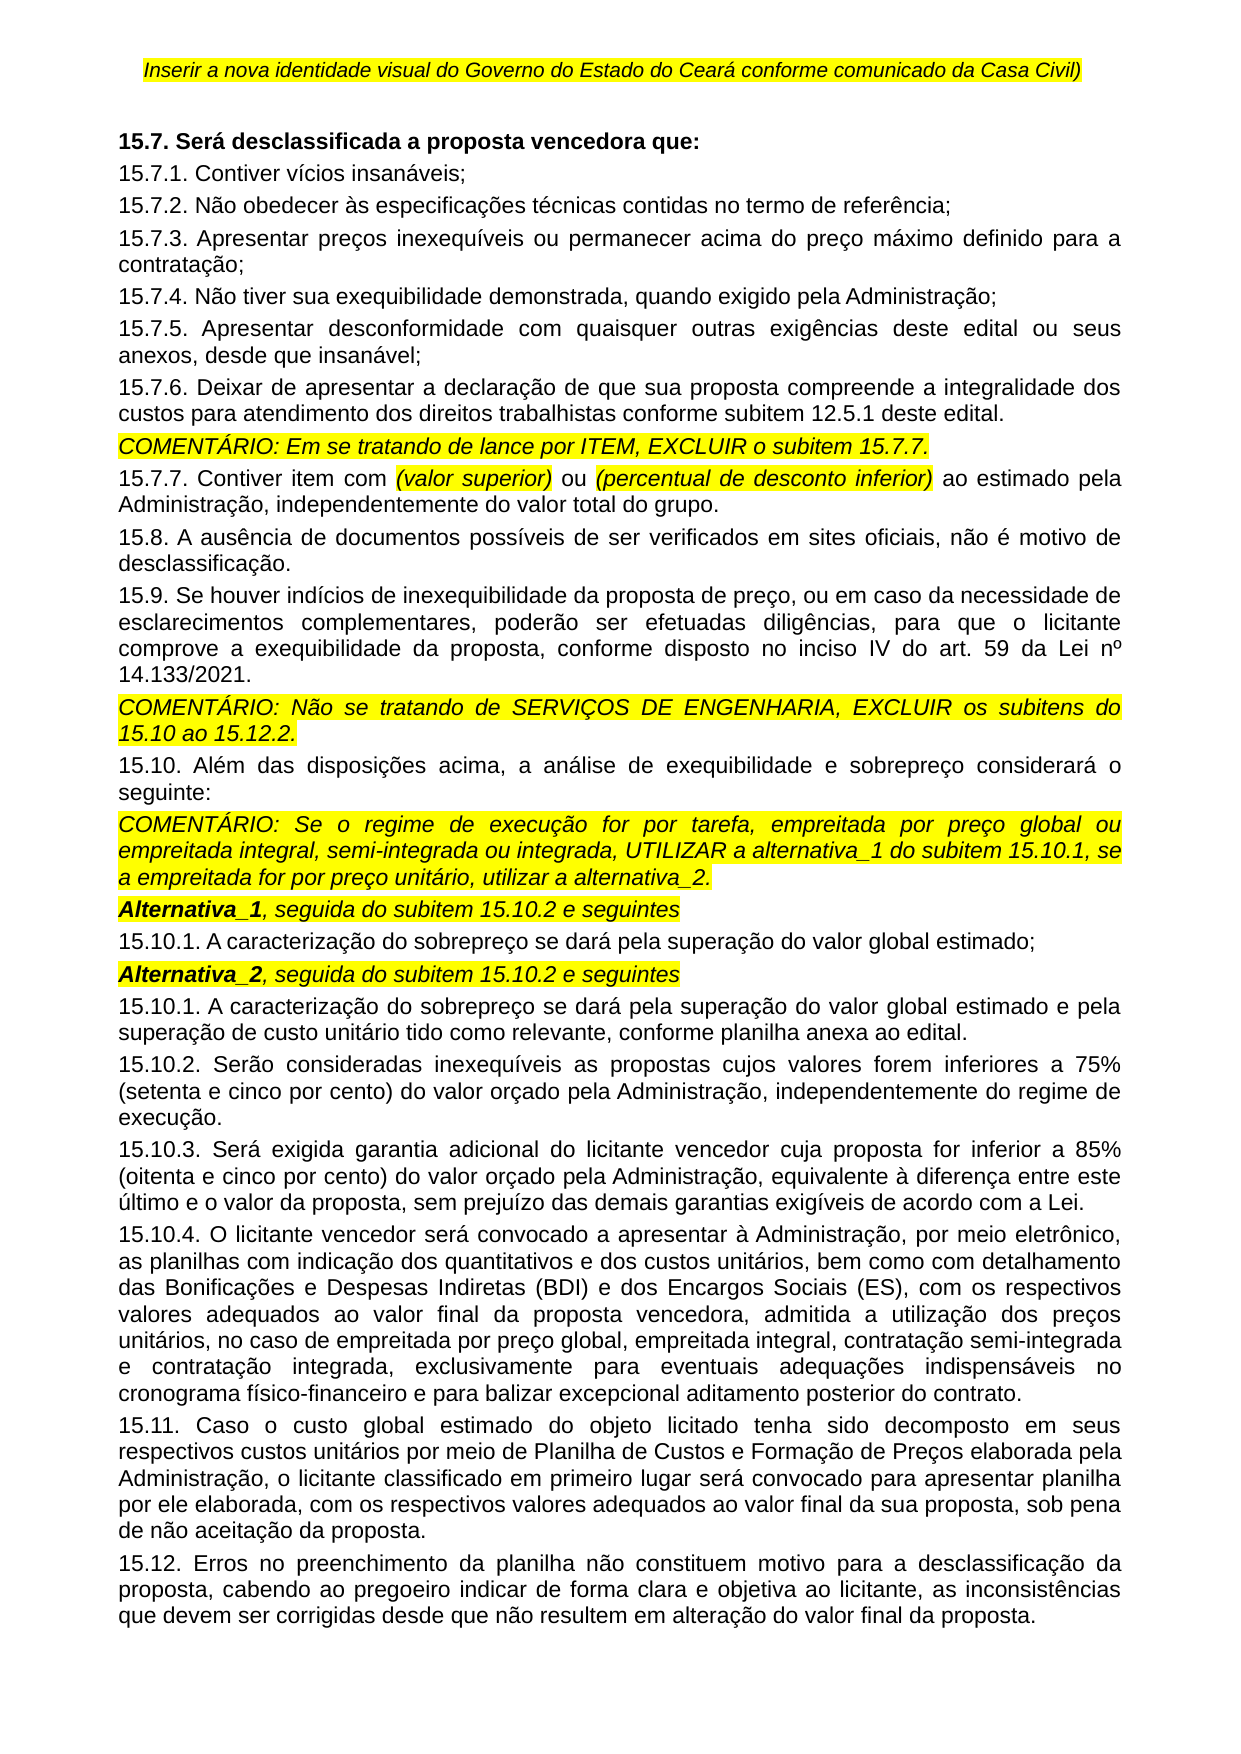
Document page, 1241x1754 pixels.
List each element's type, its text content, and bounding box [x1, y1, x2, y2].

text 15.10.1. A caracterização do sobrepreço se dará pela superação do valor global estimado; [118, 928, 1122, 954]
text 15.12. Erros no preenchimento da planilha não constituem motivo para a desclassificação da proposta, cabendo ao pregoeiro indicar de forma clara e objetiva ao licitante, as inconsistências que devem ser corrigidas desde que não resultem em alteração do valor final da proposta. [118, 1549, 1122, 1629]
text 15.7.5. Apresentar desconformidade com quaisquer outras exigências deste edital ou seus anexos, desde que insanável; [118, 315, 1122, 368]
text 15.9. Se houver indícios de inexequibilidade da proposta de preço, ou em caso da necessidade de esclarecimentos complementares, poderão ser efetuadas diligências, para que o licitante comprove a exequibilidade da proposta, conforme disposto no inciso IV do art. 59 da Lei nº 14.133/2021. [118, 582, 1122, 688]
text 15.10. Além das disposições acima, a análise de exequibilidade e sobrepreço considerará o seguinte: [118, 752, 1122, 805]
text 15.11. Caso o custo global estimado do objeto licitado tenha sido decomposto em seus respectivos custos unitários por meio de Planilha de Custos e Formação de Preços elaborada pela Administração, o licitante classificado em primeiro lugar será convocado para apresentar planilha por ele elaborada, com os respectivos valores adequados ao valor final da sua proposta, sob pena de não aceitação da proposta. [118, 1412, 1122, 1544]
text COMENTÁRIO: Em se tratando de lance por ITEM, EXCLUIR o subitem 15.7.7. [118, 433, 1122, 459]
text Alternativa_1, seguida do subitem 15.10.2 e seguintes [118, 896, 1122, 922]
text COMENTÁRIO: Não se tratando de SERVIÇOS DE ENGENHARIA, EXCLUIR os subitens do 15.10 ao 15.12.2. [118, 694, 1122, 746]
text 15.7.2. Não obedecer às especificações técnicas contidas no termo de referência; [118, 192, 1122, 218]
text 15.10.4. O licitante vencedor será convocado a apresentar à Administração, por meio eletrônico, as planilhas com indicação dos quantitativos e dos custos unitários, bem como com detalhamento das Bonificações e Despesas Indiretas (BDI) e dos Encargos Sociais (ES), com os respectivos valores adequados ao valor final da proposta vencedora, admitida a utilização dos preços unitários, no caso de empreitada por preço global, empreitada integral, contratação semi-integrada e contratação integrada, exclusivamente para eventuais adequações indispensáveis no cronograma físico-financeiro e para balizar excepcional aditamento posterior do contrato. [118, 1221, 1122, 1406]
text 15.7.6. Deixar de apresentar a declaração de que sua proposta compreende a integralidade dos custos para atendimento dos direitos trabalhistas conforme subitem 12.5.1 deste edital. [118, 374, 1122, 427]
text Alternativa_2, seguida do subitem 15.10.2 e seguintes [118, 961, 1122, 987]
text 15.10.1. A caracterização do sobrepreço se dará pela superação do valor global estimado e pela superação de custo unitário tido como relevante, conforme planilha anexa ao edital. [118, 993, 1122, 1046]
text 15.8. A ausência de documentos possíveis de ser verificados em sites oficiais, não é motivo de desclassificação. [118, 524, 1122, 576]
text 15.10.2. Serão consideradas inexequíveis as propostas cujos valores forem inferiores a 75% (setenta e cinco por cento) do valor orçado pela Administração, independentemente do regime de execução. [118, 1051, 1122, 1131]
text 15.7.7. Contiver item com (valor superior) ou (percentual de desconto inferior) ao estimado pela Administração, independentemente do valor total do grupo. [118, 465, 1122, 518]
text 15.7.1. Contiver vícios insanáveis; [118, 160, 1122, 186]
text 15.7.4. Não tiver sua exequibilidade demonstrada, quando exigido pela Administração; [118, 283, 1122, 309]
text 15.7. Será desclassificada a proposta vencedora que: [118, 128, 1122, 154]
text 15.10.3. Será exigida garantia adicional do licitante vencedor cuja proposta for inferior a 85% (oitenta e cinco por cento) do valor orçado pela Administração, equivalente à diferença entre este último e o valor da proposta, sem prejuízo das demais garantias exigíveis de acordo com a Lei. [118, 1136, 1122, 1216]
text 15.7.3. Apresentar preços inexequíveis ou permanecer acima do preço máximo definido para a contratação; [118, 224, 1122, 277]
text COMENTÁRIO: Se o regime de execução for por tarefa, empreitada por preço global ou empreitada integral, semi-integrada ou integrada, UTILIZAR a alternativa_1 do subitem 15.10.1, se a empreitada for por preço unitário, utilizar a alternativa_2. [118, 811, 1122, 890]
